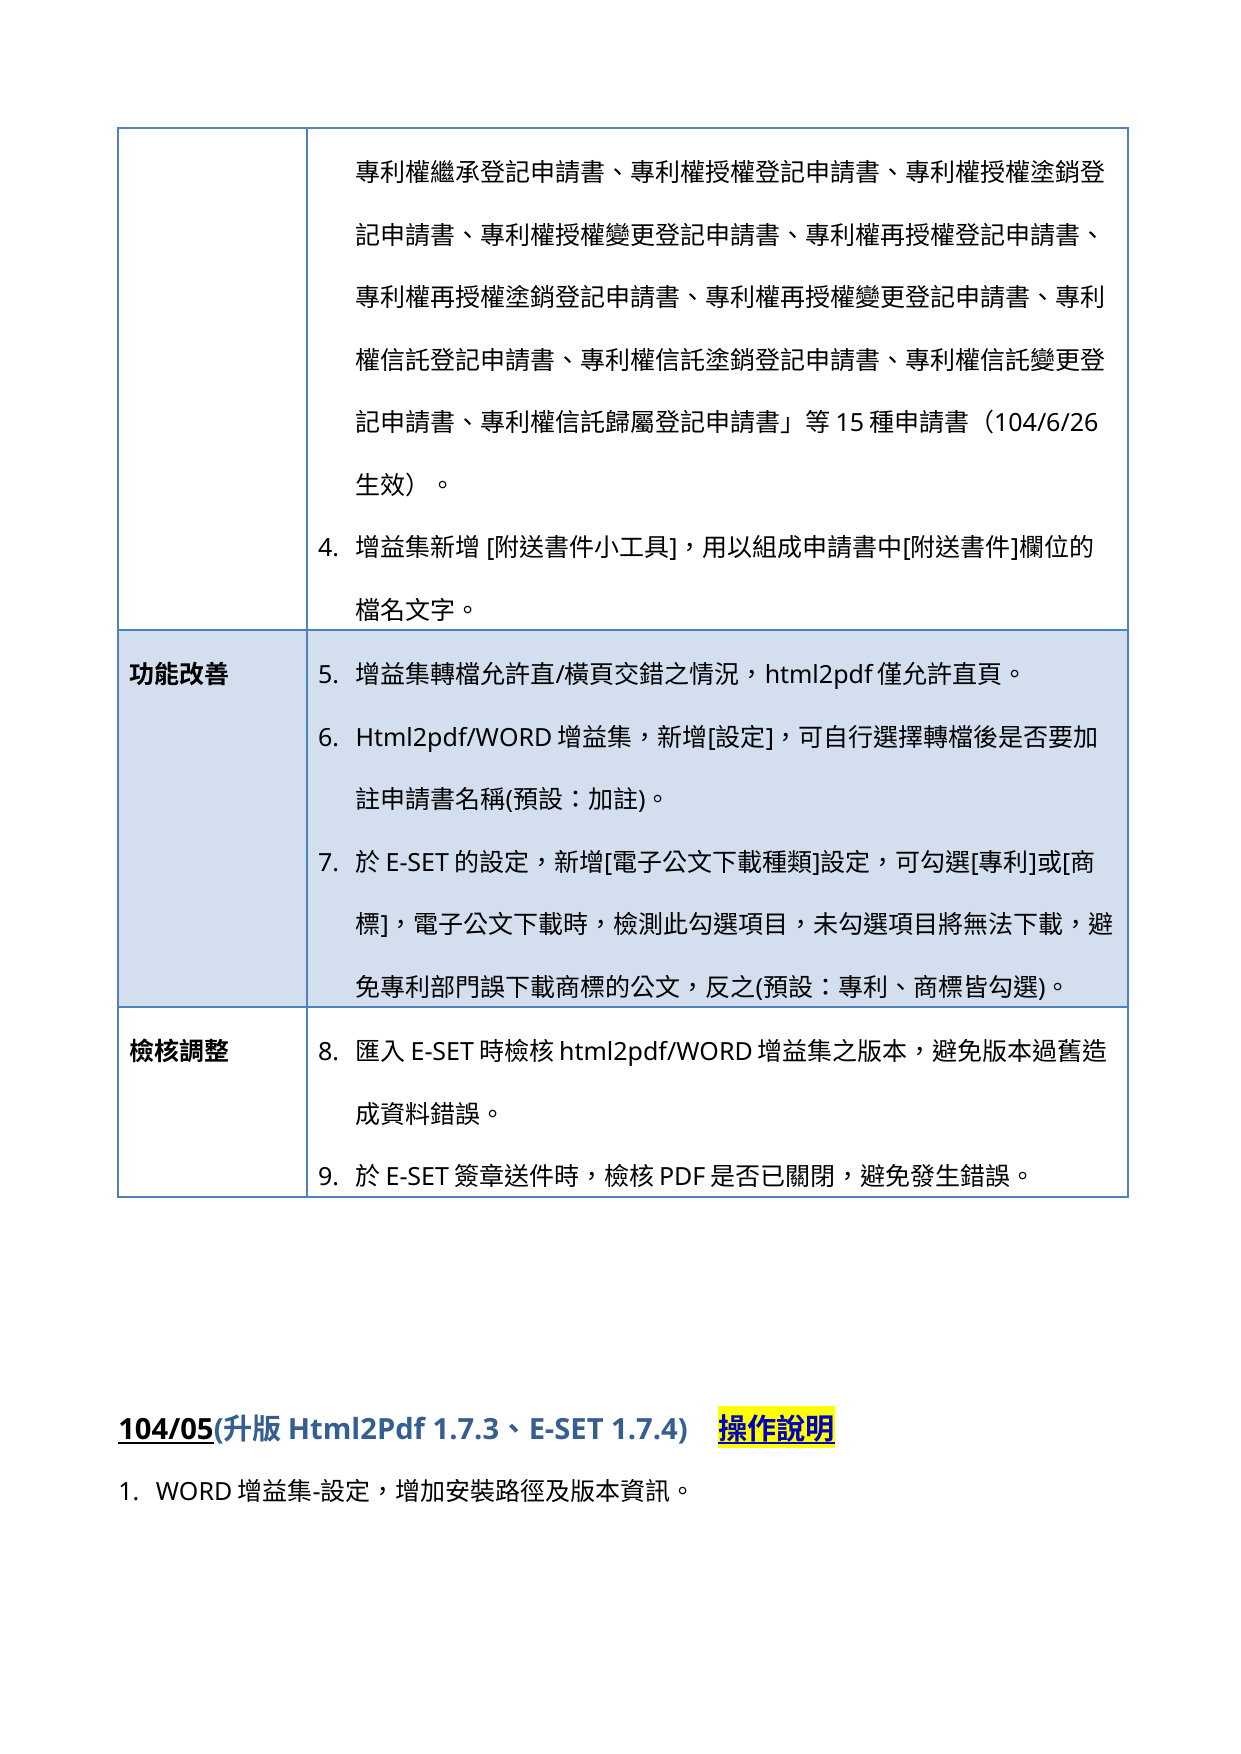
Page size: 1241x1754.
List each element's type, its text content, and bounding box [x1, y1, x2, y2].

table_cell 專利權繼承登記申請書、專利權授權登記申請書、專利權授權塗銷登記申請書、專利權授權變更登記申請書、專利權再授權登記申請書、專利權再授權塗銷登記申請書、專利權再授權變更登記申請書、專利權信託登記申請書、專利權信託塗銷登記申請書、專利權信託變更登記申請書、專利權信託歸屬登記申請書」等15種申請書（104/6/26生效）。 增益集新增 [附送書件小工具]，用以組成申請書中[附送書件]欄位的檔名文字。 [308, 129, 1127, 629]
table_cell 匯入E-SET時檢核html2pdf/WORD增益集之版本，避免版本過舊造成資料錯誤。 於E-SET簽章送件時，檢核PDF是否已關閉，避免發生錯誤。 [308, 1008, 1127, 1196]
text 104/05(升版Html2Pdf 1.7.3、E-SET 1.7.4) 操作說明 [118, 1385, 1122, 1448]
table_cell 增益集轉檔允許直/橫頁交錯之情況，html2pdf僅允許直頁。 Html2pdf/WORD增益集，新增[設定]，可自行選擇轉檔後是否要加註申請書名稱(預設：加註)。 於E-SET的設定，新增[電子公文下載種類]設定，可勾選[專利]或[商標]，電子公文下載時，檢測此勾選項目，未勾選項目將無法下載，避免專利部門誤下載商標的公文，反之(預設：專利、商標皆勾選)。 [308, 631, 1127, 1006]
list WORD增益集-設定，增加安裝路徑及版本資訊。 [118, 1448, 1122, 1510]
table_cell 功能改善 [119, 631, 306, 1006]
table_cell [119, 129, 306, 629]
table_cell 檢核調整 [119, 1008, 306, 1196]
